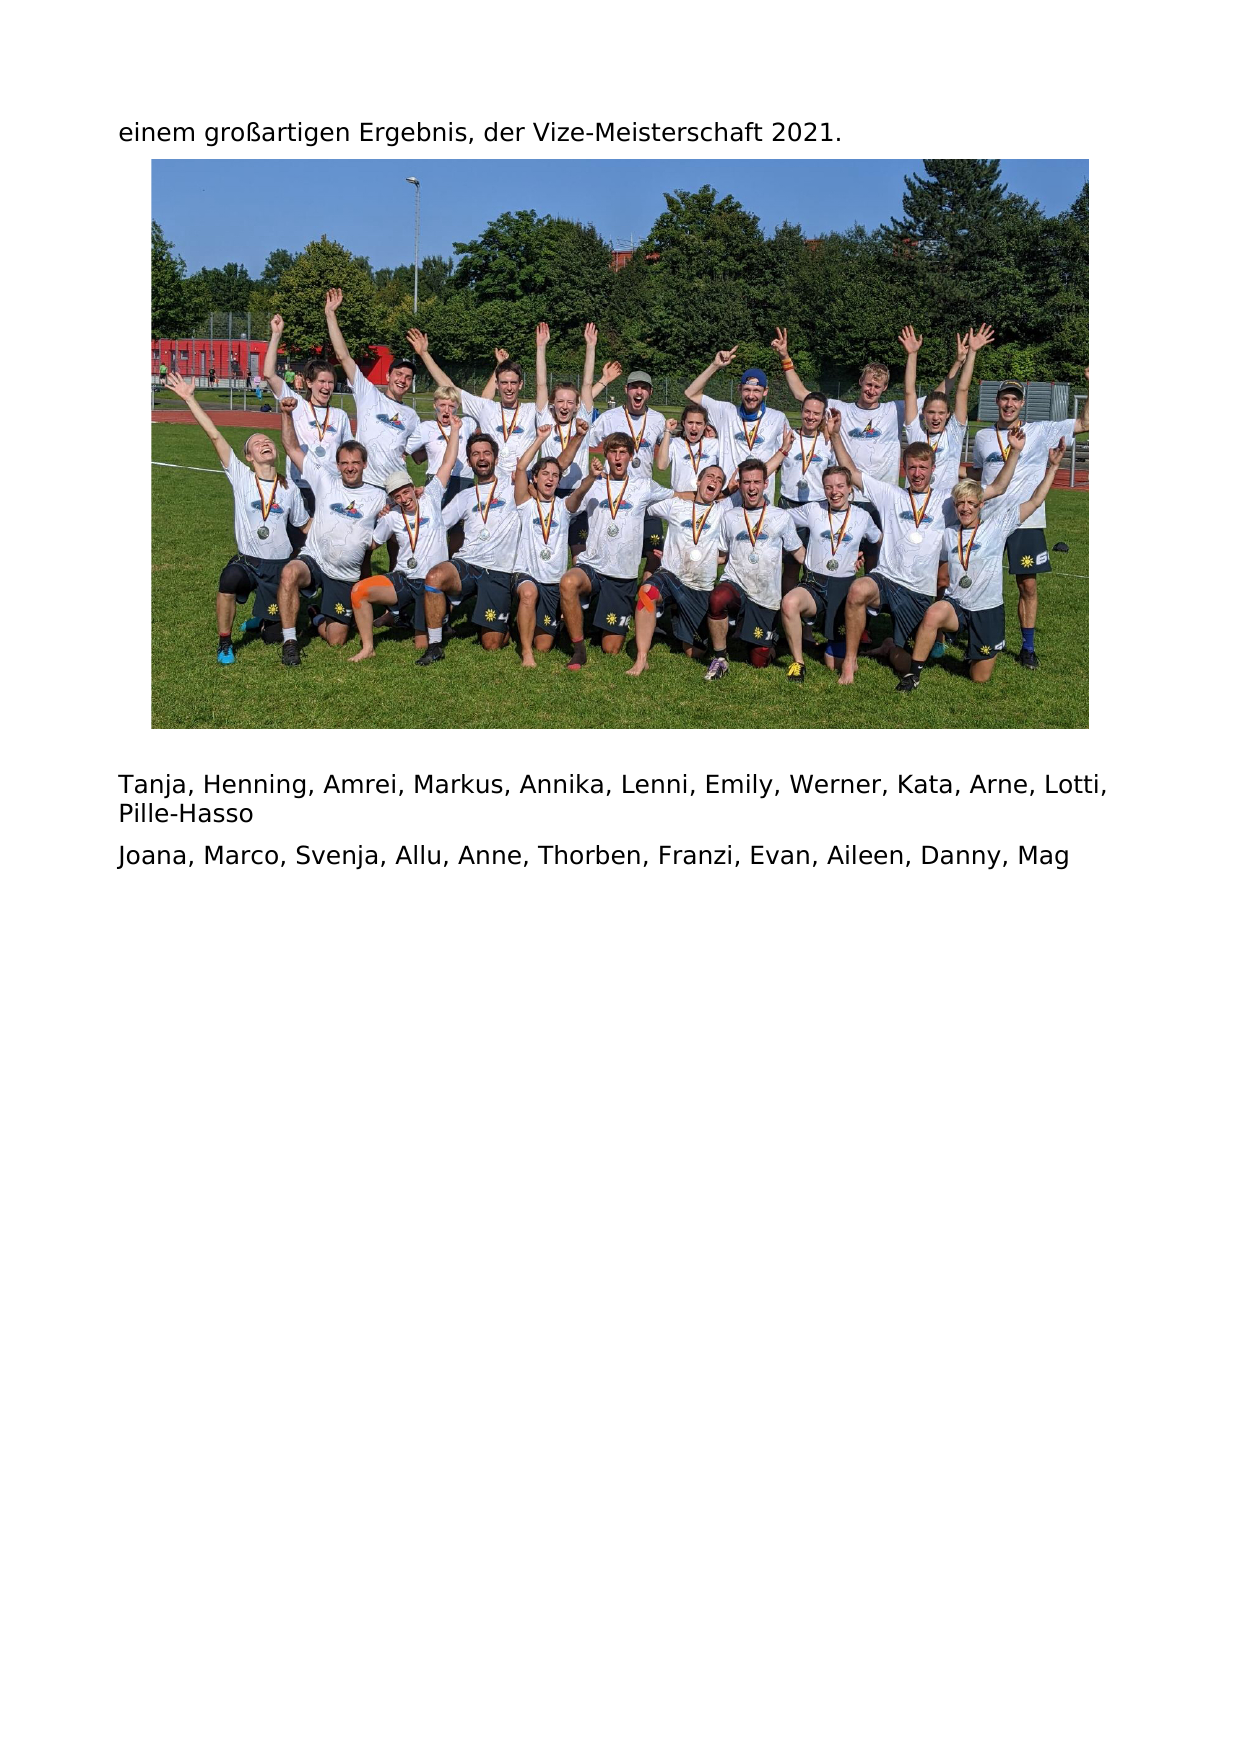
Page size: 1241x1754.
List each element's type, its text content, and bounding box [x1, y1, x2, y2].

text einem großartigen Ergebnis, der Vize-Meisterschaft 2021. [118, 118, 1122, 147]
text Joana, Marco, Svenja, Allu, Anne, Thorben, Franzi, Evan, Aileen, Danny, Mag [118, 841, 1122, 870]
text Tanja, Henning, Amrei, Markus, Annika, Lenni, Emily, Werner, Kata, Arne, Lotti, Pille-Hasso [118, 770, 1122, 828]
picture [151, 159, 1089, 729]
